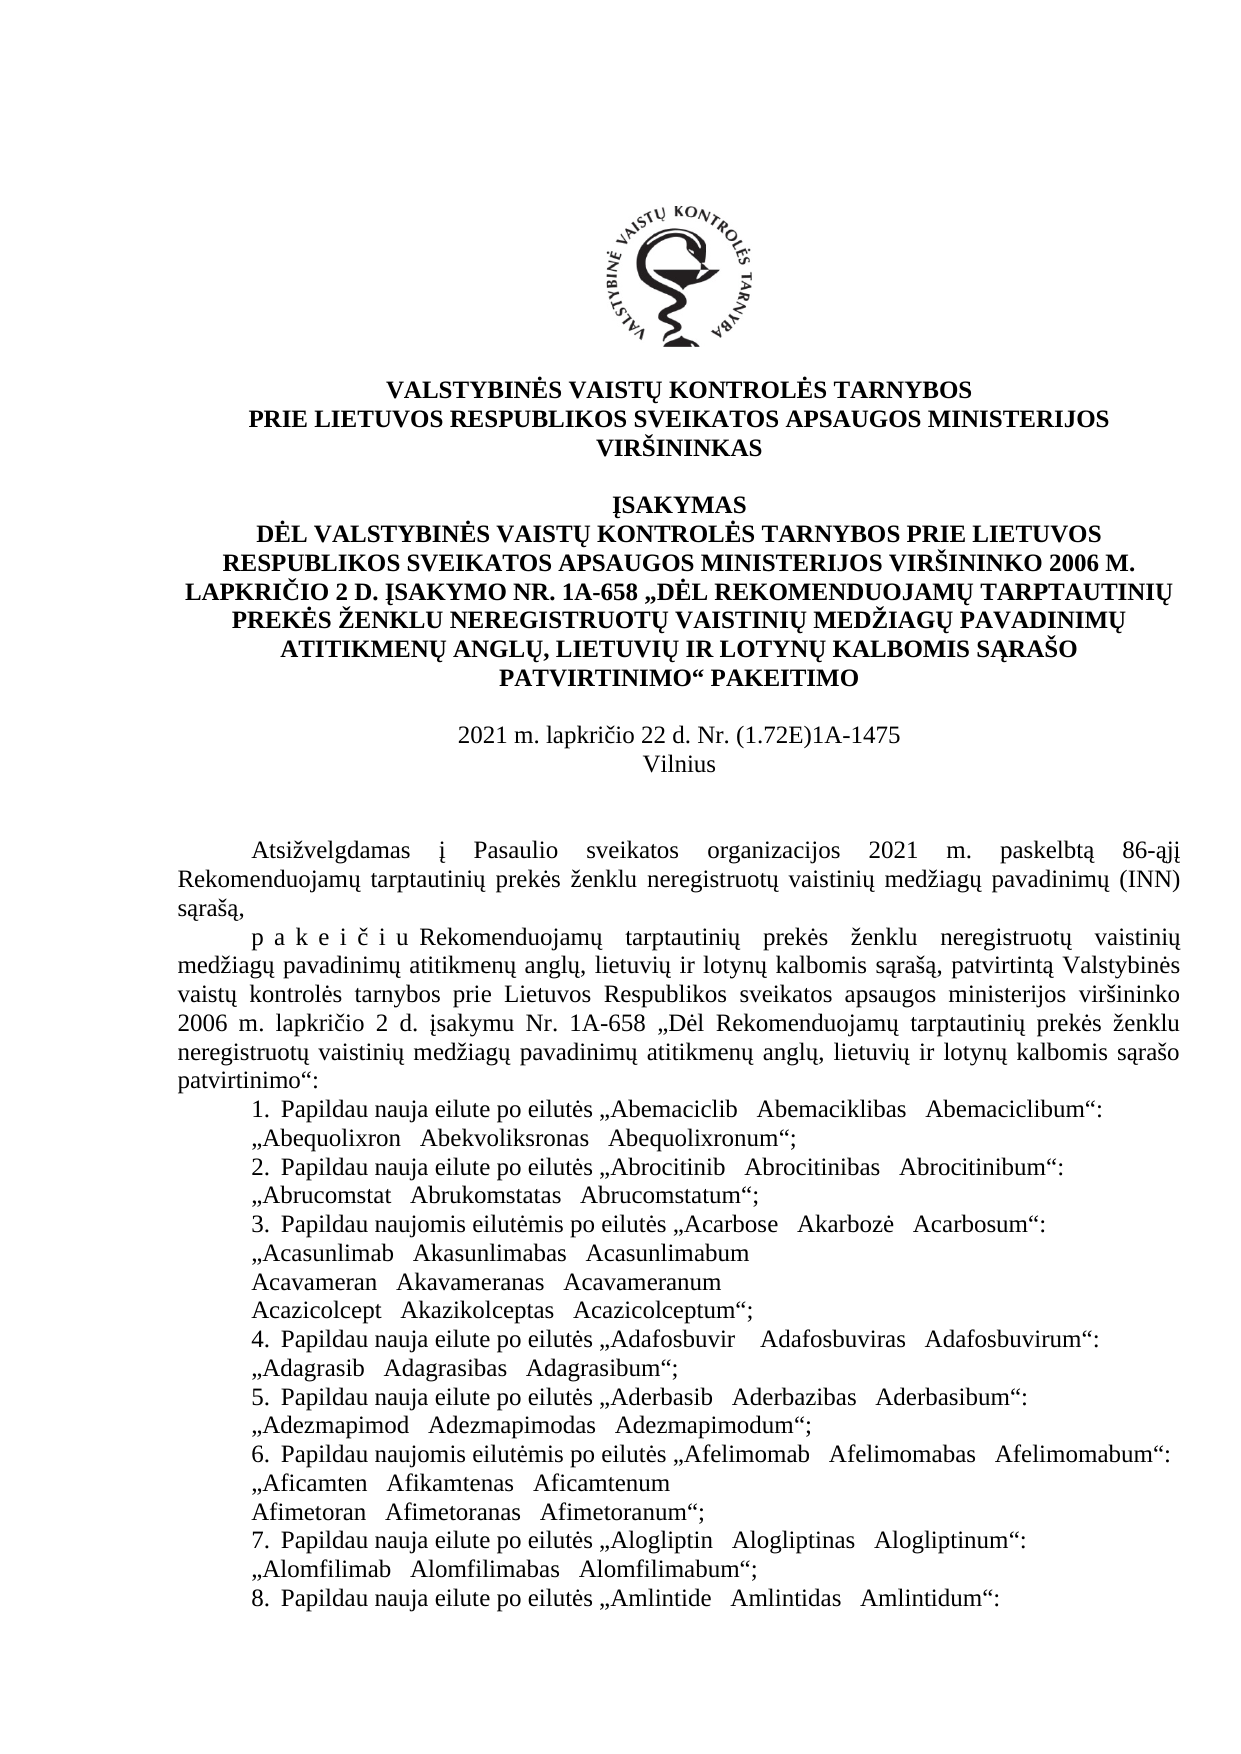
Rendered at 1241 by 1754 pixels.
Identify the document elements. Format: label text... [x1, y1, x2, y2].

text Prie LIETUVOS RESPUBLIKOS sveikatos apsaugos ministerijos [177, 404, 1181, 433]
text 3. Papildau naujomis eilutėmis po eilutės „Acarbose Akarbozė Acarbosum“: [251, 1209, 1181, 1238]
text „Acasunlimab Akasunlimabas Acasunlimabum [177, 1238, 1181, 1267]
text 2021 m. lapkričio 22 d. Nr. (1.72E)1A-1475 [177, 720, 1181, 749]
text Acazicolcept Akazikolceptas Acazicolceptum“; [177, 1295, 1181, 1324]
text pakeičiuRekomenduojamų tarptautinių prekės ženklu neregistruotų vaistinių medžiagų pavadinimų atitikmenų anglų, lietuvių ir lotynų kalbomis sąrašą, patvirtintą Valstybinės vaistų kontrolės tarnybos prie Lietuvos Respublikos sveikatos apsaugos ministerijos viršininko 2006 m. lapkričio 2 d. įsakymu Nr. 1A-658 „Dėl Rekomenduojamų tarptautinių prekės ženklu neregistruotų vaistinių medžiagų pavadinimų atitikmenų anglų, lietuvių ir lotynų kalbomis sąrašo patvirtinimo“: [177, 922, 1181, 1094]
text 2. Papildau nauja eilute po eilutės „Abrocitinib Abrocitinibas Abrocitinibum“: [251, 1152, 1181, 1180]
text ĮSAKYMAS [177, 490, 1181, 519]
text „Adezmapimod Adezmapimodas Adezmapimodum“; [177, 1410, 1181, 1439]
text „Aficamten Afikamtenas Aficamtenum [177, 1468, 1181, 1497]
text 8. Papildau nauja eilute po eilutės „Amlintide Amlintidas Amlintidum“: [251, 1583, 1181, 1612]
text „Abrucomstat Abrukomstatas Abrucomstatum“; [177, 1180, 1181, 1209]
text 7. Papildau nauja eilute po eilutės „Alogliptin Alogliptinas Alogliptinum“: [251, 1525, 1181, 1554]
text 5. Papildau nauja eilute po eilutės „Aderbasib Aderbazibas Aderbasibum“: [251, 1382, 1181, 1410]
text Vilnius [177, 749, 1181, 778]
text „Alomfilimab Alomfilimabas Alomfilimabum“; [177, 1554, 1181, 1583]
text Valstybinės vaistų kontrolės tarnybos [177, 375, 1181, 404]
text Acavameran Akavameranas Acavameranum [177, 1267, 1181, 1295]
text 1. Papildau nauja eilute po eilutės „Abemaciclib Abemaciklibas Abemaciclibum“: [251, 1094, 1181, 1123]
text 4. Papildau nauja eilute po eilutės „Adafosbuvir Adafosbuviras Adafosbuvirum“: [251, 1324, 1181, 1353]
text viršininkas [177, 433, 1181, 462]
text 6. Papildau naujomis eilutėmis po eilutės „Afelimomab Afelimomabas Afelimomabum“: [251, 1439, 1181, 1468]
text „Abequolixron Abekvoliksronas Abequolixronum“; [177, 1123, 1181, 1152]
text „Adagrasib Adagrasibas Adagrasibum“; [177, 1353, 1181, 1382]
text Afimetoran Afimetoranas Afimetoranum“; [177, 1497, 1181, 1525]
text DĖL VALSTYBINĖS VAISTŲ KONTROLĖS TARNYBOS PRIE LIETUVOS RESPUBLIKOS SVEIKATOS APSAUGOS MINISTERIJOS VIRŠININKO 2006 M. LAPKRIČIO 2 D. ĮSAKYMO NR. 1A-658 „DĖL REKOMENDUOJAMŲ TARPTAUTINIŲ PREKĖS ŽENKLU NEREGISTRUOTŲ VAISTINIŲ MEDŽIAGŲ PAVADINIMŲ ATITIKMENŲ ANGLŲ, LIETUVIŲ IR LOTYNŲ KALBOMIS SĄRAŠO PATVIRTINIMO“ PAKEITIMO [177, 519, 1181, 692]
text Atsižvelgdamas į Pasaulio sveikatos organizacijos 2021 m. paskelbtą 86-ąjį Rekomenduojamų tarptautinių prekės ženklu neregistruotų vaistinių medžiagų pavadinimų (INN) sąrašą, [177, 835, 1181, 922]
